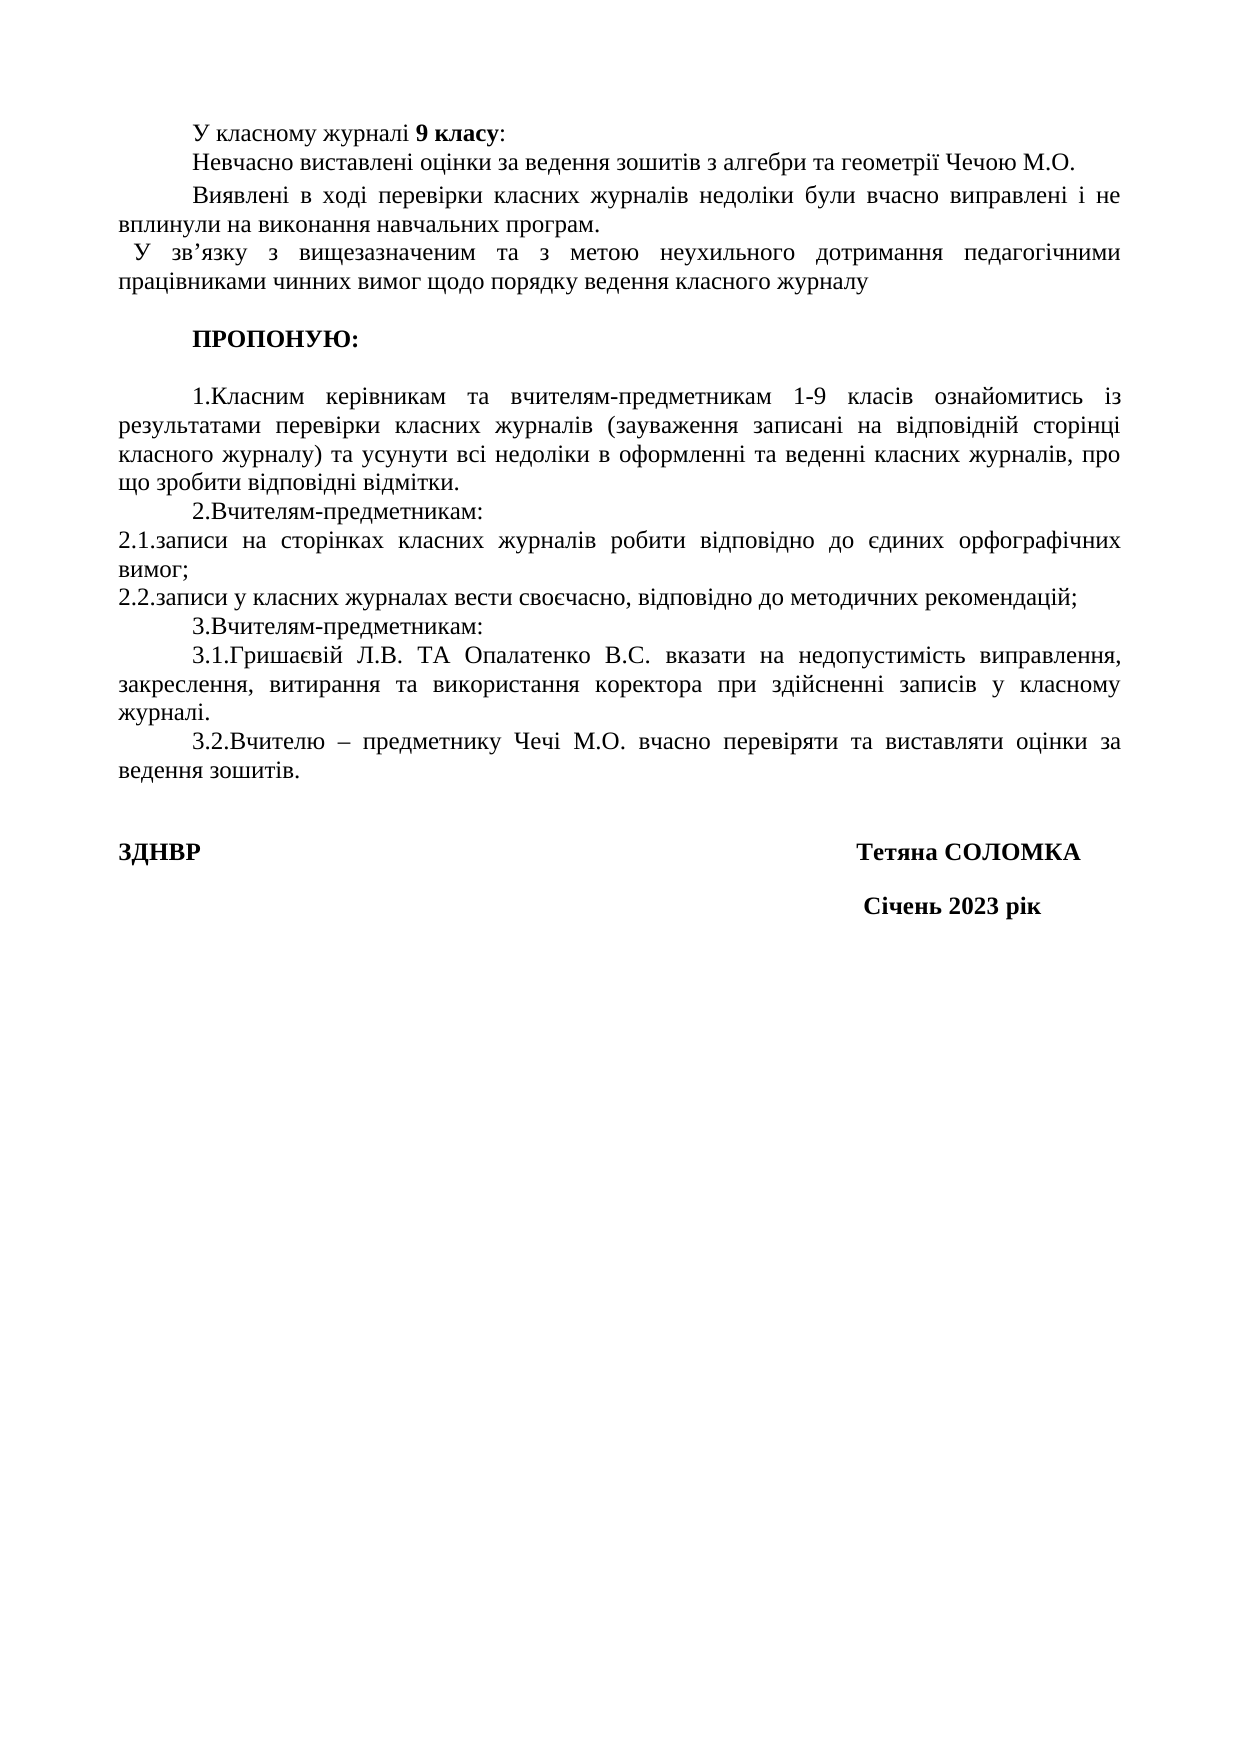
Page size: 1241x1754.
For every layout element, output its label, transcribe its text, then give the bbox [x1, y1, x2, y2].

text 2.1.записи на сторінках класних журналів робити відповідно до єдиних орфографічних вимог; [118, 525, 1122, 582]
text 3.Вчителям-предметникам: [118, 611, 1122, 640]
text ПРОПОНУЮ: [118, 324, 1122, 352]
text ЗДНВР Тетяна СОЛОМКА [118, 837, 1122, 866]
text У класному журналі 9 класу: [118, 118, 1122, 147]
text 1.Класним керівникам та вчителям-предметникам 1-9 класів ознайомитись із результатами перевірки класних журналів (зауваження записані на відповідній сторінці класного журналу) та усунути всі недоліки в оформленні та веденні класних журналів, про що зробити відповідні відмітки. [118, 381, 1122, 496]
text Січень 2023 рік [118, 891, 1122, 920]
text Виявлені в ході перевірки класних журналів недоліки були вчасно виправлені і не вплинули на виконання навчальних програм. [118, 180, 1122, 237]
text 2.2.записи у класних журналах вести своєчасно, відповідно до методичних рекомендацій; [118, 582, 1122, 611]
text 2.Вчителям-предметникам: [118, 496, 1122, 525]
text 3.1.Гришаєвій Л.В. ТА Опалатенко В.С. вказати на недопустимість виправлення, закреслення, витирання та використання коректора при здійсненні записів у класному журналі. [118, 640, 1122, 726]
text 3.2.Вчителю – предметнику Чечі М.О. вчасно перевіряти та виставляти оцінки за ведення зошитів. [118, 726, 1122, 784]
text Невчасно виставлені оцінки за ведення зошитів з алгебри та геометрії Чечою М.О. [118, 147, 1122, 176]
text У зв’язку з вищезазначеним та з метою неухильного дотримання педагогічними працівниками чинних вимог щодо порядку ведення класного журналу [118, 237, 1122, 295]
